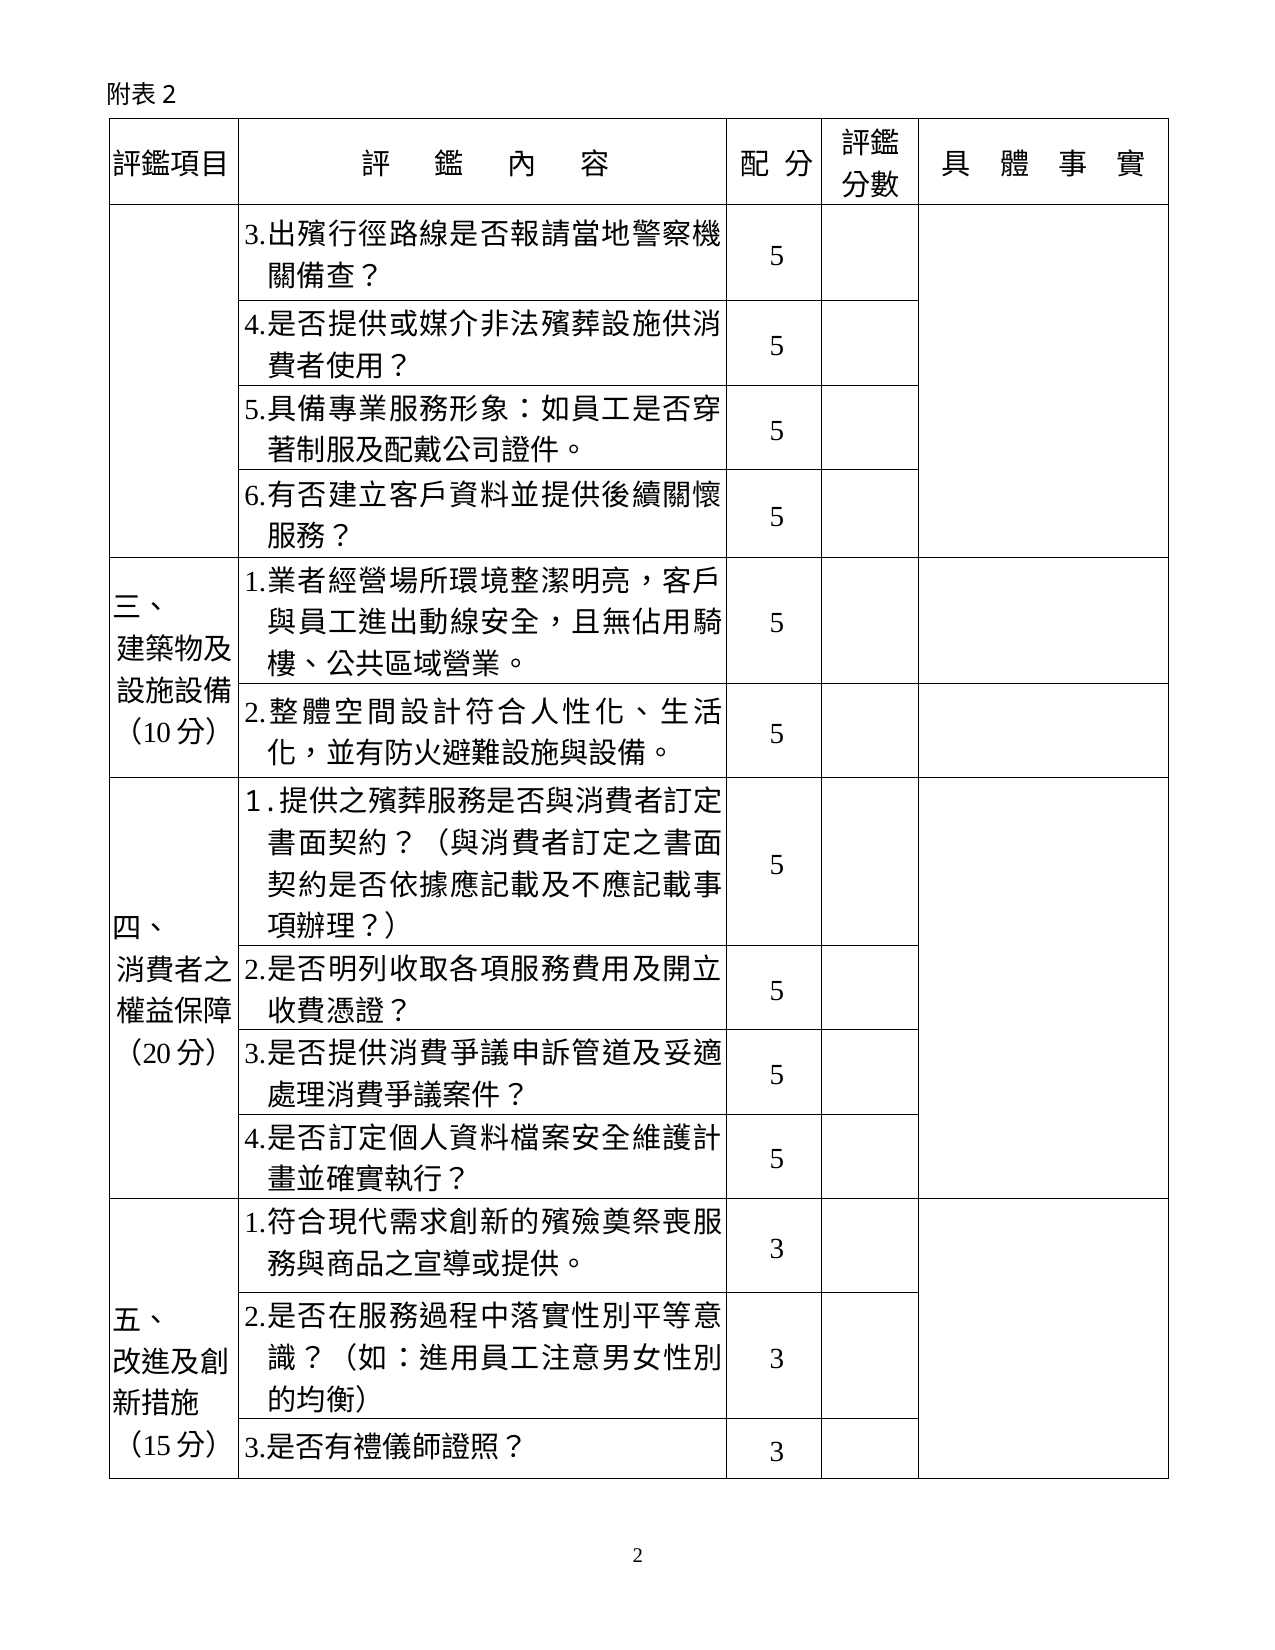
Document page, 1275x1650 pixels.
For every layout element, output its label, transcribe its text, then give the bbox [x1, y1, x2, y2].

table_cell 1.提供之殯葬服務是否與消費者訂定書面契約？（與消費者訂定之書面契約是否依據應記載及不應記載事項辦理？） [239, 778, 726, 945]
table_cell [822, 1293, 918, 1418]
table_cell [822, 205, 918, 300]
table_cell 5 [727, 1030, 821, 1114]
table_cell 3.是否有禮儀師證照？ [239, 1419, 726, 1478]
table_cell 5 [727, 946, 821, 1029]
table_cell [822, 558, 918, 683]
table_cell 3 [727, 1199, 821, 1292]
table_header 配 分 [727, 119, 821, 204]
table_cell 2.是否明列收取各項服務費用及開立收費憑證？ [239, 946, 726, 1029]
table_cell [919, 205, 1168, 557]
table_cell 5 [727, 205, 821, 300]
table_cell 5 [727, 778, 821, 945]
table_cell 三、 建築物及設施設備 （10分） [110, 558, 238, 777]
table_cell 四、 消費者之權益保障 （20分） [110, 778, 238, 1198]
table_cell [822, 301, 918, 385]
table_cell 5.具備專業服務形象：如員工是否穿著制服及配戴公司證件。 [239, 386, 726, 469]
table_cell 1.符合現代需求創新的殯殮奠祭喪服務與商品之宣導或提供。 [239, 1199, 726, 1292]
table_cell 5 [727, 470, 821, 557]
table_cell [822, 386, 918, 469]
table_cell [822, 1030, 918, 1114]
table_cell 5 [727, 386, 821, 469]
table_cell [919, 1199, 1168, 1478]
table_cell 5 [727, 558, 821, 683]
table_cell 4.是否提供或媒介非法殯葬設施供消費者使用？ [239, 301, 726, 385]
table_cell 6.有否建立客戶資料並提供後續關懷服務？ [239, 470, 726, 557]
table_cell 3.是否提供消費爭議申訴管道及妥適處理消費爭議案件？ [239, 1030, 726, 1114]
table_cell 2.是否在服務過程中落實性別平等意識？（如：進用員工注意男女性別的均衡） [239, 1293, 726, 1418]
table_cell 五、 改進及創新措施 （15分） [110, 1199, 238, 1478]
table_cell [822, 778, 918, 945]
table_header 具 體 事 實 [919, 119, 1168, 204]
table_cell [822, 946, 918, 1029]
table_cell 5 [727, 1115, 821, 1198]
table_cell 5 [727, 301, 821, 385]
table_cell 3.出殯行徑路線是否報請當地警察機關備查？ [239, 205, 726, 300]
table_cell [919, 778, 1168, 1198]
table_cell 3 [727, 1419, 821, 1478]
table_cell [919, 684, 1168, 777]
table_cell [822, 684, 918, 777]
table_header 評 鑑 內 容 [239, 119, 726, 204]
table_header 評鑑項目 [110, 119, 238, 204]
table_cell 3 [727, 1293, 821, 1418]
table_cell [822, 1199, 918, 1292]
table_cell [919, 558, 1168, 683]
table_cell 5 [727, 684, 821, 777]
table_cell 4.是否訂定個人資料檔案安全維護計畫並確實執行？ [239, 1115, 726, 1198]
table_cell [822, 1115, 918, 1198]
table_cell [110, 205, 238, 557]
table_cell 1.業者經營場所環境整潔明亮，客戶與員工進出動線安全，且無佔用騎樓、公共區域營業。 [239, 558, 726, 683]
table_cell [822, 1419, 918, 1478]
table_cell 2.整體空間設計符合人性化、生活化，並有防火避難設施與設備。 [239, 684, 726, 777]
table_header 評鑑 分數 [822, 119, 918, 204]
table_cell [822, 470, 918, 557]
